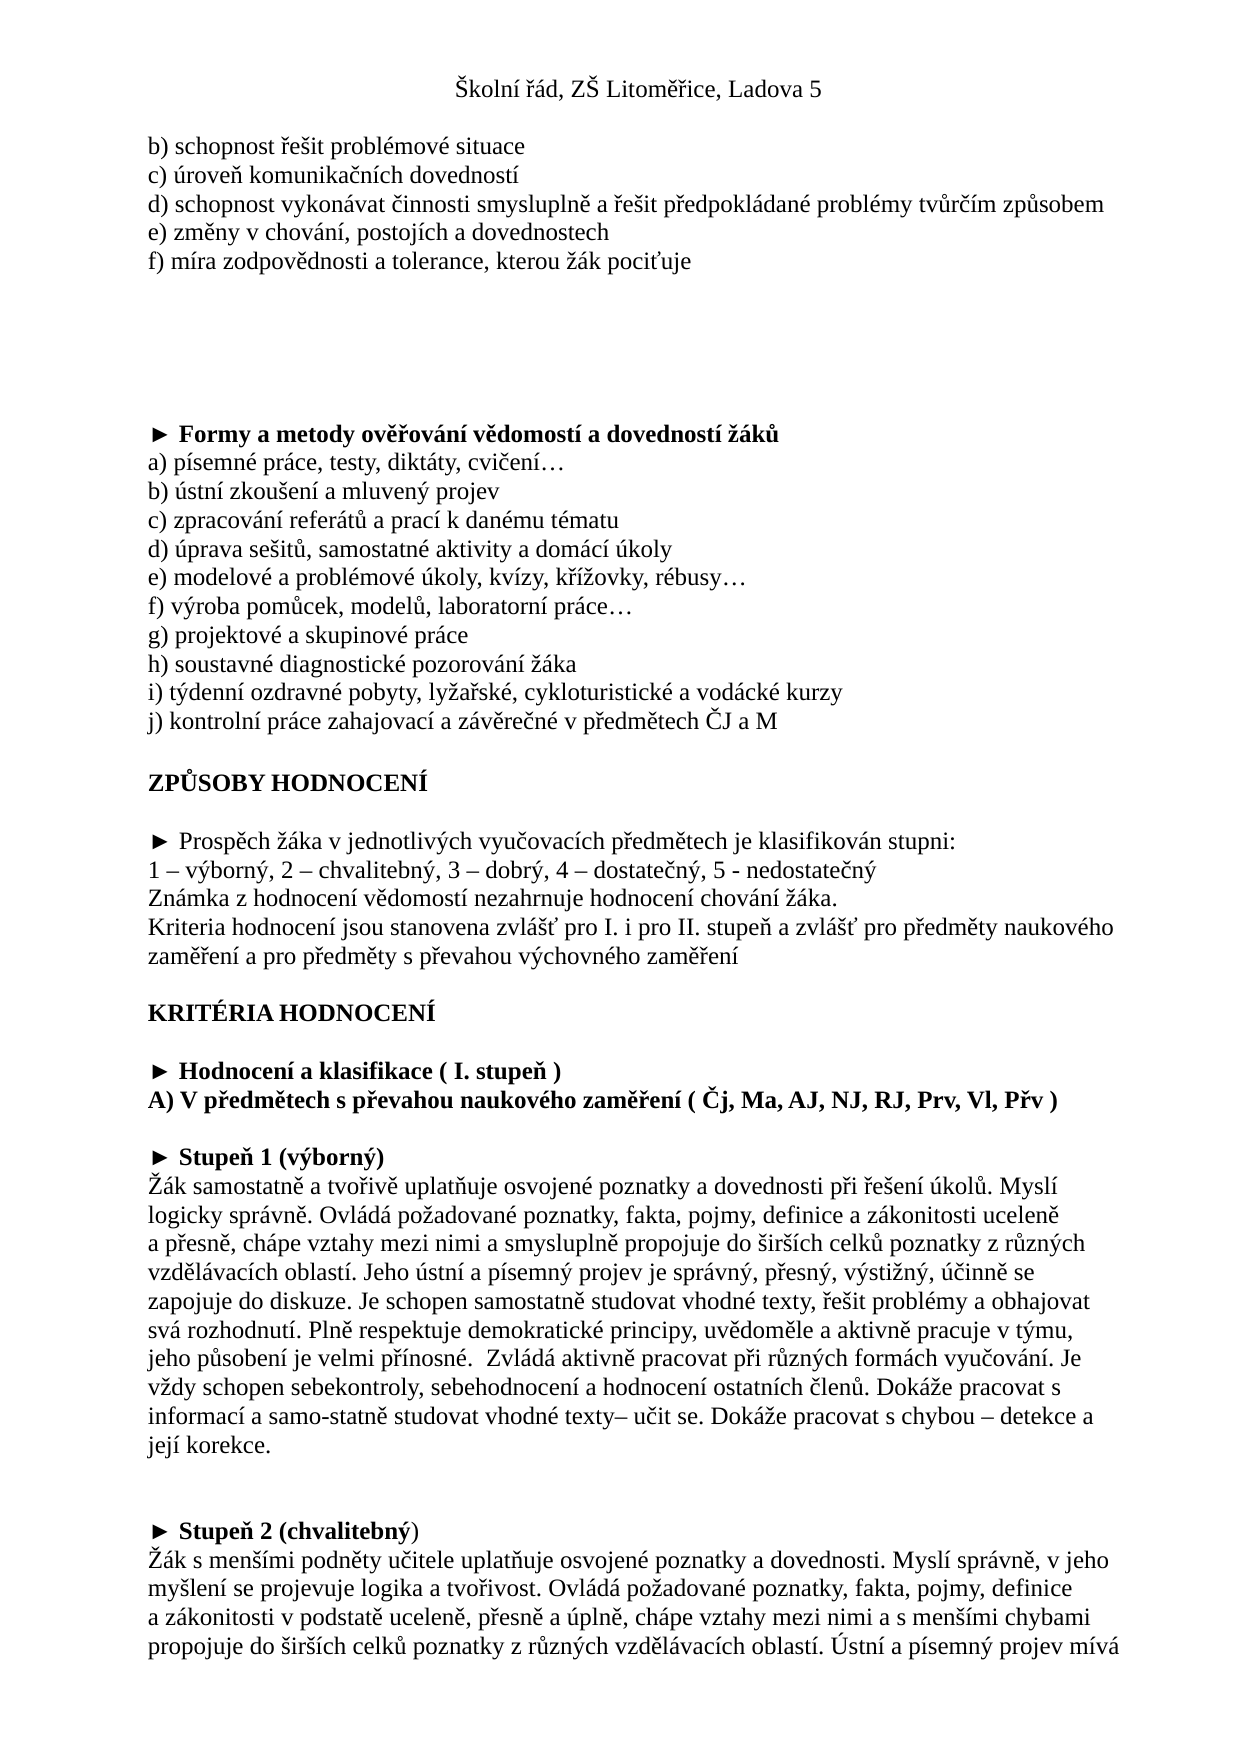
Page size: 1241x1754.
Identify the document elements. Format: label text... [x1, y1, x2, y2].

text b) ústní zkoušení a mluvený projev [148, 476, 1123, 505]
text f) míra zodpovědnosti a tolerance, kterou žák pociťuje [148, 246, 1123, 275]
text h) soustavné diagnostické pozorování žáka [148, 649, 1123, 677]
text Žák s menšími podněty učitele uplatňuje osvojené poznatky a dovednosti. Myslí správně, v jeho [148, 1545, 1123, 1573]
text myšlení se projevuje logika a tvořivost. Ovládá požadované poznatky, fakta, pojmy, definice [148, 1573, 1123, 1602]
text b) schopnost řešit problémové situace [148, 131, 1123, 160]
text ► Formy a metody ověřování vědomostí a dovedností žáků [148, 419, 1123, 447]
text a přesně, chápe vztahy mezi nimi a smysluplně propojuje do širších celků poznatky z různých vzdělávacích oblastí. Jeho ústní a písemný projev je správný, přesný, výstižný, účinně se zapojuje do diskuze. Je schopen samostatně studovat vhodné texty, řešit problémy a obhajovat svá rozhodnutí. Plně respektuje demokratické principy, uvědoměle a aktivně pracuje v týmu, jeho působení je velmi přínosné. Zvládá aktivně pracovat při různých formách vyučování. Je vždy schopen sebekontroly, sebehodnocení a hodnocení ostatních členů. Dokáže pracovat s informací a samo-statně studovat vhodné texty– učit se. Dokáže pracovat s chybou – detekce a její korekce. [148, 1228, 1123, 1458]
text e) změny v chování, postojích a dovednostech [148, 217, 1123, 246]
text c) zpracování referátů a prací k danému tématu [148, 505, 1123, 534]
text d) úprava sešitů, samostatné aktivity a domácí úkoly [148, 534, 1123, 562]
text f) výroba pomůcek, modelů, laboratorní práce… [148, 591, 1123, 620]
text Žák samostatně a tvořivě uplatňuje osvojené poznatky a dovednosti při řešení úkolů. Myslí logicky správně. Ovládá požadované poznatky, fakta, pojmy, definice a zákonitosti uceleně [148, 1171, 1123, 1228]
text Známka z hodnocení vědomostí nezahrnuje hodnocení chování žáka. [148, 883, 1123, 912]
text zaměření a pro předměty s převahou výchovného zaměření [148, 941, 1123, 970]
text c) úroveň komunikačních dovedností [148, 160, 1123, 189]
text ► Prospěch žáka v jednotlivých vyučovacích předmětech je klasifikován stupni: [148, 826, 1123, 855]
text ► Hodnocení a klasifikace ( I. stupeň ) [148, 1056, 1123, 1085]
text A) V předmětech s převahou naukového zaměření ( Čj, Ma, AJ, NJ, RJ, Prv, Vl, Přv ) [148, 1085, 1123, 1113]
text d) schopnost vykonávat činnosti smysluplně a řešit předpokládané problémy tvůrčím způsobem [148, 189, 1123, 217]
text ZPŮSOBY HODNOCENÍ [148, 768, 1123, 797]
text g) projektové a skupinové práce [148, 620, 1123, 649]
text e) modelové a problémové úkoly, kvízy, křížovky, rébusy… [148, 562, 1123, 591]
text a) písemné práce, testy, diktáty, cvičení… [148, 447, 1123, 476]
text KRITÉRIA HODNOCENÍ [148, 998, 1123, 1027]
text 1 – výborný, 2 – chvalitebný, 3 – dobrý, 4 – dostatečný, 5 - nedostatečný [148, 855, 1123, 883]
text Kriteria hodnocení jsou stanovena zvlášť pro I. i pro II. stupeň a zvlášť pro předměty naukového [148, 912, 1123, 941]
text a zákonitosti v podstatě uceleně, přesně a úplně, chápe vztahy mezi nimi a s menšími chybami [148, 1602, 1123, 1631]
text ► Stupeň 2 (chvalitebný) [148, 1516, 1123, 1545]
text propojuje do širších celků poznatky z různých vzdělávacích oblastí. Ústní a písemný projev mívá [148, 1631, 1123, 1660]
text i) týdenní ozdravné pobyty, lyžařské, cykloturistické a vodácké kurzy [148, 677, 1123, 706]
text ► Stupeň 1 (výborný) [148, 1142, 1123, 1171]
text j) kontrolní práce zahajovací a závěrečné v předmětech ČJ a M [148, 706, 1123, 735]
